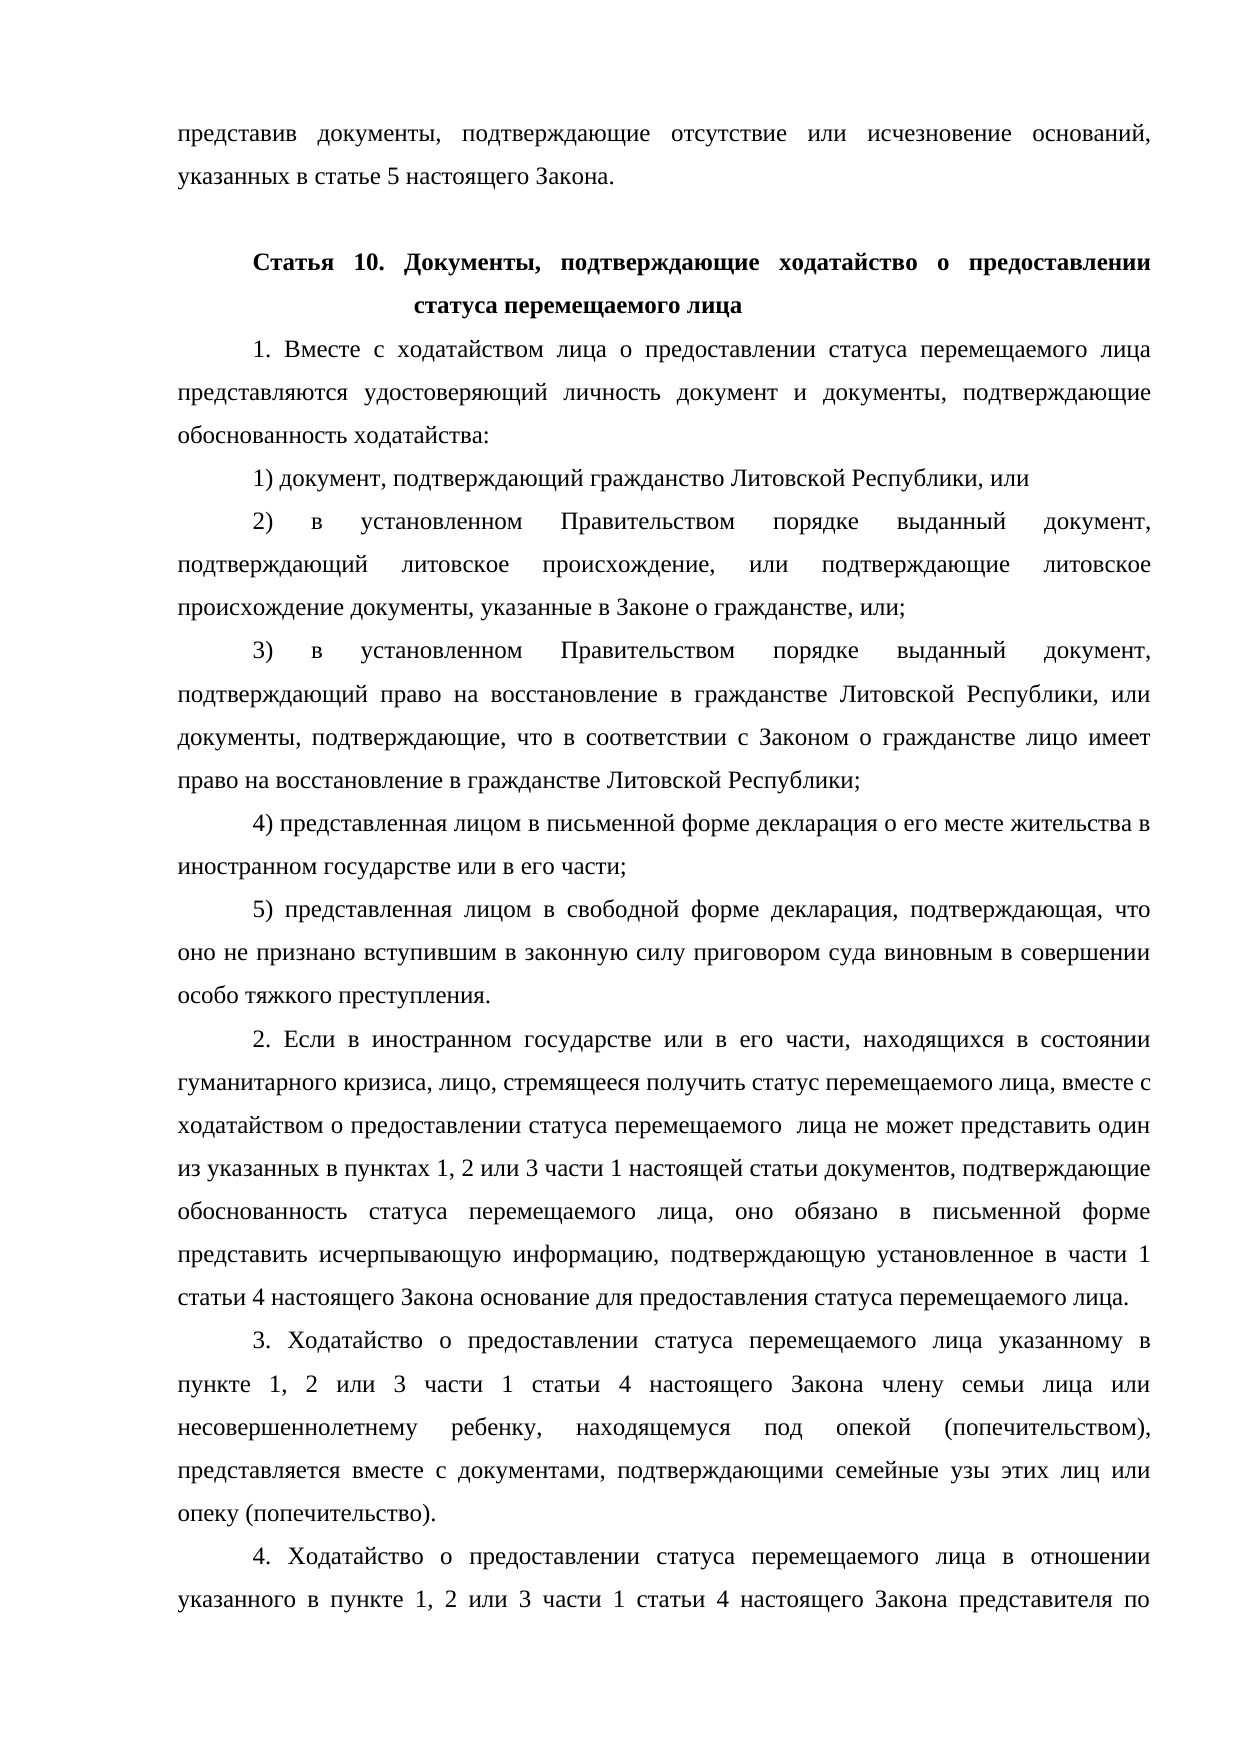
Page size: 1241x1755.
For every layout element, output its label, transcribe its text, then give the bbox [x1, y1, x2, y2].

text 2. Если в иностранном государстве или в его части, находящихся в состоянии гуманитарного кризиса, лицо, стремящееся получить статус перемещаемого лица, вместе с ходатайством о предоставлении статуса перемещаемого лица не может представить один из указанных в пунктах 1, 2 или 3 части 1 настоящей статьи документов, подтверждающие обоснованность статуса перемещаемого лица, оно обязано в письменной форме представить исчерпывающую информацию, подтверждающую установленное в части 1 статьи 4 настоящего Закона основание для предоставления статуса перемещаемого лица. [177, 1024, 1152, 1311]
text 4. Ходатайство о предоставлении статуса перемещаемого лица в отношении указанного в пункте 1, 2 или 3 части 1 статьи 4 настоящего Закона представителя по [177, 1541, 1152, 1613]
text 3. Ходатайство о предоставлении статуса перемещаемого лица указанному в пункте 1, 2 или 3 части 1 статьи 4 настоящего Закона члену семьи лица или несовершеннолетнему ребенку, находящемуся под опекой (попечительством), представляется вместе с документами, подтверждающими семейные узы этих лиц или опеку (попечительство). [177, 1326, 1152, 1527]
text представив документы, подтверждающие отсутствие или исчезновение оснований, указанных в статье 5 настоящего Закона. [177, 118, 1152, 190]
text 1. Вместе с ходатайством лица о предоставлении статуса перемещаемого лица представляются удостоверяющий личность документ и документы, подтверждающие обоснованность ходатайства: [177, 334, 1152, 449]
text 2) в установленном Правительством порядке выданный документ, подтверждающий литовское происхождение, или подтверждающие литовское происхождение документы, указанные в Законе о гражданстве, или; [177, 506, 1152, 621]
text 4) представленная лицом в письменной форме декларация о его месте жительства в иностранном государстве или в его части; [177, 808, 1152, 880]
text 5) представленная лицом в свободной форме декларация, подтверждающая, что оно не признано вступившим в законную силу приговором суда виновным в совершении особо тяжкого преступления. [177, 894, 1152, 1009]
text 3) в установленном Правительством порядке выданный документ, подтверждающий право на восстановление в гражданстве Литовской Республики, или документы, подтверждающие, что в соответствии с Законом о гражданстве лицо имеет право на восстановление в гражданстве Литовской Республики; [177, 636, 1152, 794]
text 1) документ, подтверждающий гражданство Литовской Республики, или [177, 463, 1152, 492]
text Статья 10. Документы, подтверждающие ходатайство о предоставлении статуса перемещаемого лица [252, 247, 1152, 319]
